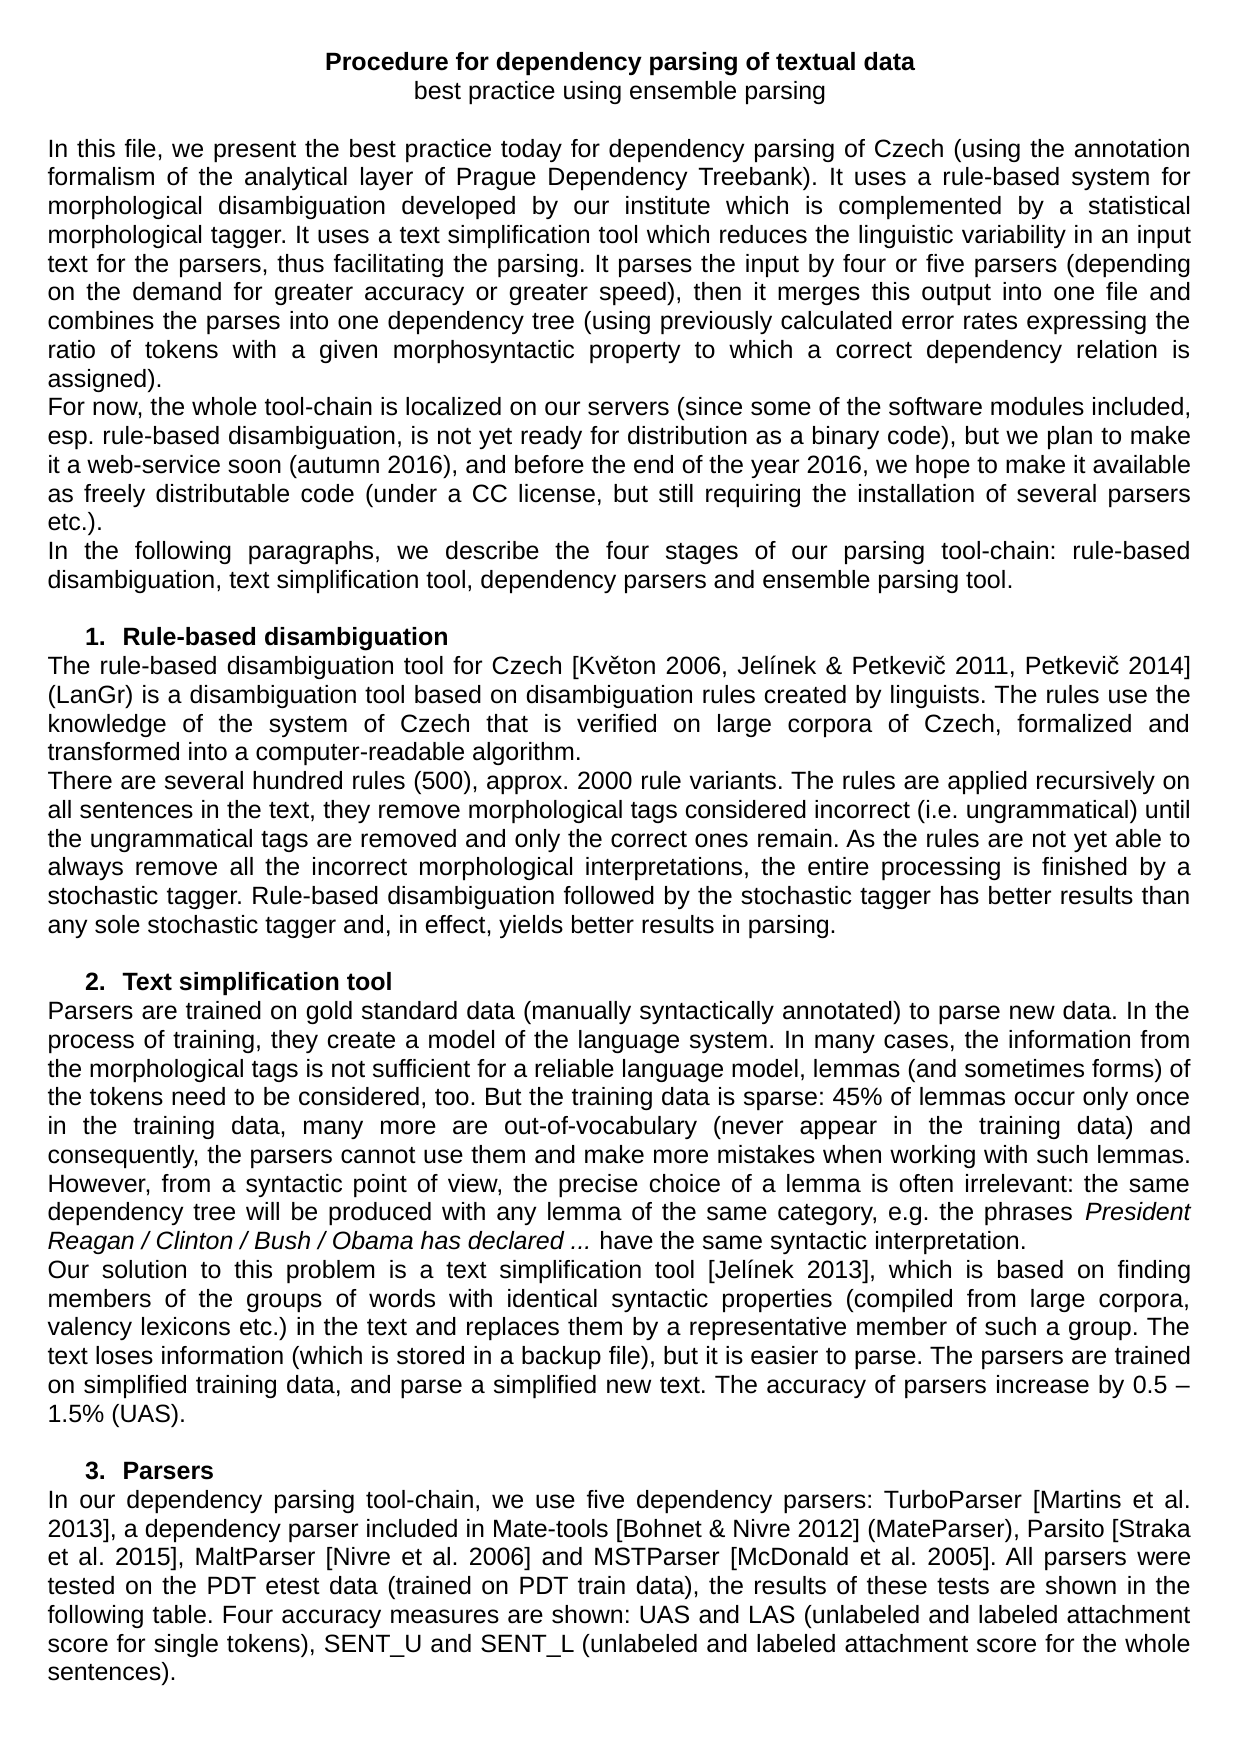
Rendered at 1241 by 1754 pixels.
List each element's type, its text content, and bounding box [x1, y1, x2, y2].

text best practice using ensemble parsing [47, 76, 1193, 105]
text Parsers are trained on gold standard data (manually syntactically annotated) to parse new data. In the process of training, they create a model of the language system. In many cases, the information from the morphological tags is not sufficient for a reliable language model, lemmas (and sometimes forms) of the tokens need to be considered, too. But the training data is sparse: 45% of lemmas occur only once in the training data, many more are out-of-vocabulary (never appear in the training data) and consequently, the parsers cannot use them and make more mistakes when working with such lemmas. However, from a syntactic point of view, the precise choice of a lemma is often irrelevant: the same dependency tree will be produced with any lemma of the same category, e.g. the phrases President Reagan / Clinton / Bush / Obama has declared ... have the same syntactic interpretation. [47, 996, 1193, 1255]
text For now, the whole tool-chain is localized on our servers (since some of the software modules included, esp. rule-based disambiguation, is not yet ready for distribution as a binary code), but we plan to make it a web-service soon (autumn 2016), and before the end of the year 2016, we hope to make it available as freely distributable code (under a CC license, but still requiring the installation of several parsers etc.). [47, 392, 1193, 536]
list Parsers [85, 1456, 1193, 1485]
text In the following paragraphs, we describe the four stages of our parsing tool-chain: rule-based disambiguation, text simplification tool, dependency parsers and ensemble parsing tool. [47, 536, 1193, 593]
text Procedure for dependency parsing of textual data [47, 47, 1193, 76]
text The rule-based disambiguation tool for Czech [Květon 2006, Jelínek & Petkevič 2011, Petkevič 2014] (LanGr) is a disambiguation tool based on disambiguation rules created by linguists. The rules use the knowledge of the system of Czech that is verified on large corpora of Czech, formalized and transformed into a computer-readable algorithm. [47, 651, 1193, 766]
text In this file, we present the best practice today for dependency parsing of Czech (using the annotation formalism of the analytical layer of Prague Dependency Treebank). It uses a rule-based system for morphological disambiguation developed by our institute which is complemented by a statistical morphological tagger. It uses a text simplification tool which reduces the linguistic variability in an input text for the parsers, thus facilitating the parsing. It parses the input by four or five parsers (depending on the demand for greater accuracy or greater speed), then it merges this output into one file and combines the parses into one dependency tree (using previously calculated error rates expressing the ratio of tokens with a given morphosyntactic property to which a correct dependency relation is assigned). [47, 133, 1193, 392]
text In our dependency parsing tool-chain, we use five dependency parsers: TurboParser [Martins et al. 2013], a dependency parser included in Mate-tools [Bohnet & Nivre 2012] (MateParser), Parsito [Straka et al. 2015], MaltParser [Nivre et al. 2006] and MSTParser [McDonald et al. 2005]. All parsers were tested on the PDT etest data (trained on PDT train data), the results of these tests are shown in the following table. Four accuracy measures are shown: UAS and LAS (unlabeled and labeled attachment score for single tokens), SENT_U and SENT_L (unlabeled and labeled attachment score for the whole sentences). [47, 1485, 1193, 1686]
text There are several hundred rules (500), approx. 2000 rule variants. The rules are applied recursively on all sentences in the text, they remove morphological tags considered incorrect (i.e. ungrammatical) until the ungrammatical tags are removed and only the correct ones remain. As the rules are not yet able to always remove all the incorrect morphological interpretations, the entire processing is finished by a stochastic tagger. Rule-based disambiguation followed by the stochastic tagger has better results than any sole stochastic tagger and, in effect, yields better results in parsing. [47, 766, 1193, 938]
list Text simplification tool [85, 967, 1193, 996]
list Rule-based disambiguation [85, 622, 1193, 651]
text Our solution to this problem is a text simplification tool [Jelínek 2013], which is based on finding members of the groups of words with identical syntactic properties (compiled from large corpora, valency lexicons etc.) in the text and replaces them by a representative member of such a group. The text loses information (which is stored in a backup file), but it is easier to parse. The parsers are trained on simplified training data, and parse a simplified new text. The accuracy of parsers increase by 0.5 – 1.5% (UAS). [47, 1255, 1193, 1427]
